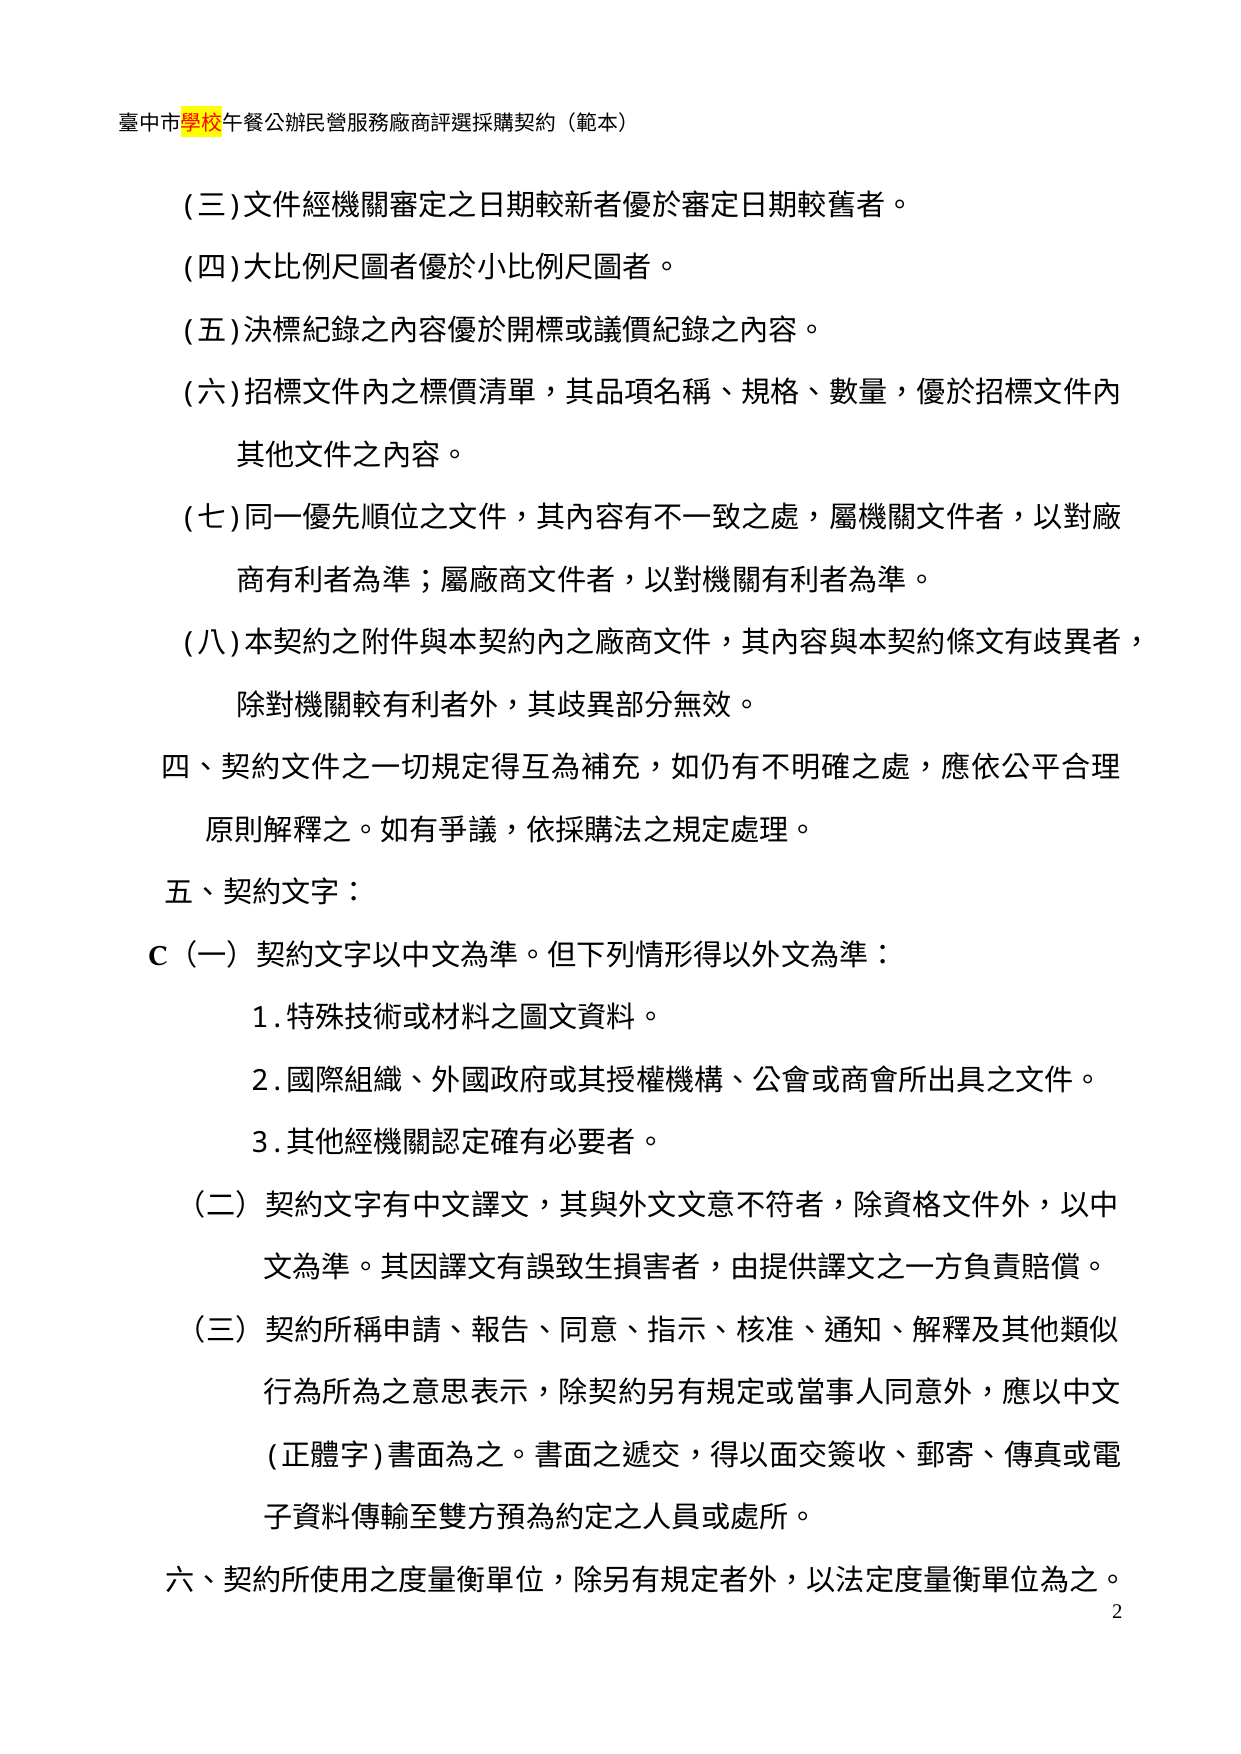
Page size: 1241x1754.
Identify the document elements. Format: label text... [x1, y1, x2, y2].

text (三)文件經機關審定之日期較新者優於審定日期較舊者。 [179, 161, 1122, 223]
text 2.國際組織、外國政府或其授權機構、公會或商會所出具之文件。 [118, 1036, 1122, 1098]
text （一）契約文字以中文為準。但下列情形得以外文為準： [148, 911, 1122, 973]
text (八)本契約之附件與本契約內之廠商文件，其內容與本契約條文有歧異者，除對機關較有利者外，其歧異部分無效。 [179, 598, 1122, 723]
text （三）契約所稱申請、報告、同意、指示、核准、通知、解釋及其他類似行為所為之意思表示，除契約另有規定或當事人同意外，應以中文(正體字)書面為之。書面之遞交，得以面交簽收、郵寄、傳真或電子資料傳輸至雙方預為約定之人員或處所。 [177, 1286, 1122, 1536]
text (四)大比例尺圖者優於小比例尺圖者。 [179, 223, 1122, 286]
text 五、契約文字： [147, 848, 1122, 911]
text (六)招標文件內之標價清單，其品項名稱、規格、數量，優於招標文件內其他文件之內容。 [179, 348, 1122, 473]
text 1.特殊技術或材料之圖文資料。 [118, 973, 1122, 1036]
text (五)決標紀錄之內容優於開標或議價紀錄之內容。 [179, 286, 1122, 348]
text (七)同一優先順位之文件，其內容有不一致之處，屬機關文件者，以對廠商有利者為準；屬廠商文件者，以對機關有利者為準。 [179, 473, 1122, 598]
text 六、契約所使用之度量衡單位，除另有規定者外，以法定度量衡單位為之。 [118, 1536, 1122, 1598]
text 四、契約文件之一切規定得互為補充，如仍有不明確之處，應依公平合理原則解釋之。如有爭議，依採購法之規定處理。 [162, 723, 1122, 848]
text （二）契約文字有中文譯文，其與外文文意不符者，除資格文件外，以中文為準。其因譯文有誤致生損害者，由提供譯文之一方負責賠償。 [177, 1161, 1122, 1286]
text 3.其他經機關認定確有必要者。 [118, 1098, 1122, 1161]
